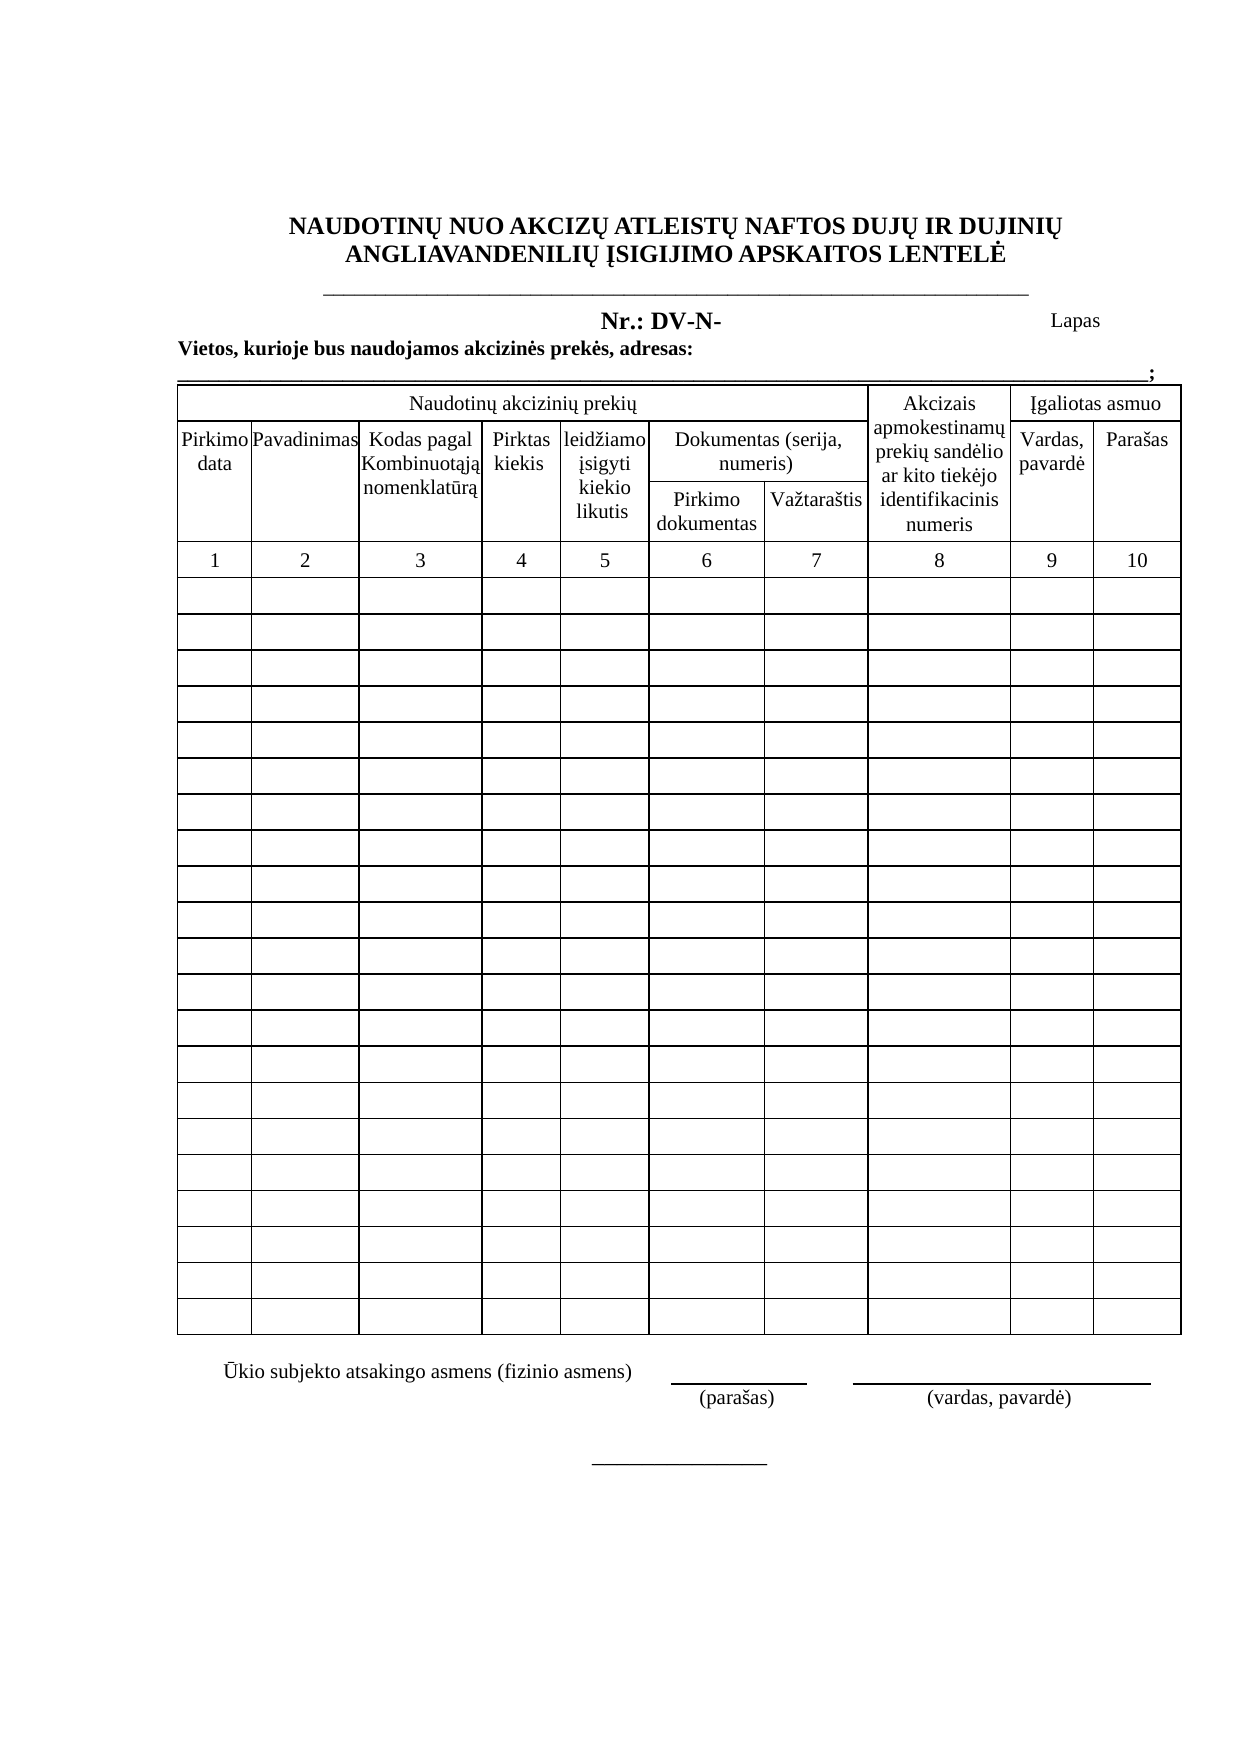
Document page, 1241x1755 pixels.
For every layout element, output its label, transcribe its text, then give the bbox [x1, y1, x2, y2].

table_cell [869, 1047, 1010, 1081]
table_cell [869, 939, 1010, 973]
table_cell 9 [1011, 542, 1093, 577]
table_cell [1174, 268, 1181, 304]
table_cell [1011, 1227, 1093, 1262]
table_cell [1094, 939, 1180, 973]
table_cell [650, 939, 764, 973]
table_cell [869, 723, 1010, 757]
table_cell [869, 1263, 1010, 1298]
table_cell [1011, 1047, 1093, 1081]
table_cell [561, 1119, 648, 1153]
table_header [653, 1359, 671, 1383]
table_cell [1011, 903, 1093, 937]
table_cell [869, 759, 1010, 793]
table_cell [178, 578, 251, 613]
table_header [853, 1359, 1151, 1383]
table_cell [1094, 687, 1180, 721]
table_cell [869, 578, 1010, 613]
table_cell [561, 723, 648, 757]
table_cell [360, 651, 481, 685]
table_cell [483, 903, 560, 937]
table_cell [1011, 1191, 1093, 1226]
table_cell [869, 1155, 1010, 1189]
table_cell [561, 1047, 648, 1081]
table_cell Nr.: DV-N- [178, 304, 928, 336]
table_cell [561, 1227, 648, 1262]
table_cell [1094, 1299, 1180, 1334]
table_cell [765, 1263, 867, 1298]
table_cell [252, 795, 358, 829]
table_cell [561, 651, 648, 685]
table_cell [765, 723, 867, 757]
table_cell [561, 1155, 648, 1189]
table_cell [483, 939, 560, 973]
table_cell [650, 1299, 764, 1334]
table_cell [360, 1011, 481, 1045]
table_cell [1174, 336, 1181, 384]
table_cell [1161, 304, 1174, 336]
table_cell [561, 795, 648, 829]
table_cell [178, 1119, 251, 1153]
table_cell [178, 975, 251, 1009]
table_cell [869, 975, 1010, 1009]
table_cell [1011, 1155, 1093, 1189]
table_cell [650, 1155, 764, 1189]
table_cell [360, 759, 481, 793]
table_cell [765, 759, 867, 793]
table_cell [561, 903, 648, 937]
table_cell Vietos, kurioje bus naudojamos akcizinės prekės, adresas: ; [178, 336, 1174, 384]
table_cell [252, 1083, 358, 1117]
table_cell [650, 1191, 764, 1226]
table_cell [360, 795, 481, 829]
table_cell [178, 1263, 251, 1298]
table_cell 10 [1094, 542, 1180, 577]
table_cell [178, 268, 1174, 304]
table_cell [869, 1191, 1010, 1226]
table_cell [483, 687, 560, 721]
table_cell [1094, 1227, 1180, 1262]
table_cell [765, 578, 867, 613]
table_cell [1011, 1263, 1093, 1298]
table_cell [252, 1263, 358, 1298]
table_cell Lapas [929, 304, 1102, 336]
table_cell [483, 723, 560, 757]
table_cell [1094, 831, 1180, 865]
table_cell [807, 1383, 852, 1409]
table_cell [360, 1047, 481, 1081]
table_cell [1094, 1083, 1180, 1117]
table_cell [869, 867, 1010, 901]
table_cell [360, 1299, 481, 1334]
table_cell [765, 687, 867, 721]
table_cell [178, 1011, 251, 1045]
table_cell [561, 615, 648, 649]
table_cell [1094, 795, 1180, 829]
table_cell [483, 759, 560, 793]
table_cell [561, 1083, 648, 1117]
table_cell [869, 795, 1010, 829]
table_cell Naudotinų akcizinių prekių [178, 386, 867, 420]
table_cell [1094, 615, 1180, 649]
table_cell [650, 1083, 764, 1117]
table_cell [869, 1227, 1010, 1262]
table_cell [178, 903, 251, 937]
table_cell [1011, 615, 1093, 649]
table_cell [1094, 903, 1180, 937]
table_cell [178, 1191, 251, 1226]
table_cell [561, 759, 648, 793]
table_cell [1011, 867, 1093, 901]
table_cell [765, 1047, 867, 1081]
table_cell 4 [483, 542, 560, 577]
table_cell [650, 795, 764, 829]
table_cell [650, 687, 764, 721]
table_cell [1094, 1119, 1180, 1153]
table_cell [483, 1227, 560, 1262]
table_cell Parašas [1094, 422, 1180, 541]
table_cell [765, 1083, 867, 1117]
table_cell [252, 1119, 358, 1153]
table_cell [869, 1299, 1010, 1334]
table_cell [561, 867, 648, 901]
table_cell [765, 1011, 867, 1045]
table_cell [252, 939, 358, 973]
table_cell [483, 615, 560, 649]
table_cell Pavadinimas [252, 422, 358, 541]
table_cell [177, 1335, 1181, 1439]
table_cell [650, 1227, 764, 1262]
table_cell Vardas, pavardė [1011, 422, 1093, 541]
table_cell [483, 975, 560, 1009]
table_cell [1102, 304, 1161, 336]
table_cell [1094, 759, 1180, 793]
table_cell [650, 975, 764, 1009]
table_cell [1094, 723, 1180, 757]
table_cell [1011, 1011, 1093, 1045]
table_cell [178, 1047, 251, 1081]
table_cell [765, 1119, 867, 1153]
table_cell [765, 903, 867, 937]
table_cell Kodas pagal Kombinuotąją nomenklatūrą [360, 422, 481, 541]
table_cell Akcizais apmokestinamų prekių sandėlio ar kito tiekėjo identifikacinis numeris [869, 386, 1010, 541]
table_cell [765, 975, 867, 1009]
table_cell [178, 687, 251, 721]
table_cell 2 [252, 542, 358, 577]
table_cell [1011, 975, 1093, 1009]
table_cell 3 [360, 542, 481, 577]
table_cell [1011, 651, 1093, 685]
table_cell [1174, 178, 1181, 202]
table_cell [1174, 202, 1181, 268]
table_cell [483, 867, 560, 901]
table_header [671, 1359, 807, 1383]
table_cell [1094, 1047, 1180, 1081]
table_cell 8 [869, 542, 1010, 577]
table_cell [360, 723, 481, 757]
table_cell [178, 1155, 251, 1189]
table_cell [483, 1047, 560, 1081]
table_cell [252, 1191, 358, 1226]
table_cell [561, 939, 648, 973]
table_cell [561, 1299, 648, 1334]
table_cell [1094, 867, 1180, 901]
table_cell [650, 759, 764, 793]
table_cell [178, 795, 251, 829]
table_cell [252, 615, 358, 649]
table_cell [869, 1119, 1010, 1153]
table_cell [650, 615, 764, 649]
table_cell [650, 1263, 764, 1298]
table_cell 6 [650, 542, 764, 577]
text ______________ [177, 1439, 1181, 1468]
table_cell [252, 1155, 358, 1189]
table_cell Įgaliotas asmuo [1011, 386, 1180, 420]
table_cell [765, 831, 867, 865]
table_header [807, 1359, 852, 1383]
table_cell [1011, 939, 1093, 973]
table_cell NAUDOTINŲ NUO AKCIZŲ ATLEISTŲ NAFTOS DUJŲ IR DUJINIŲ ANGLIAVANDENILIŲ ĮSIGIJIMO APSKAITOS LENTELĖ [178, 202, 1174, 268]
table_cell [561, 831, 648, 865]
table_cell [252, 1047, 358, 1081]
table_cell [869, 1083, 1010, 1117]
table_cell [483, 651, 560, 685]
table_cell leidžiamo įsigyti kiekio likutis [561, 422, 648, 541]
table_cell [765, 1299, 867, 1334]
table_cell [483, 1011, 560, 1045]
table_cell [650, 903, 764, 937]
table_cell [178, 1227, 251, 1262]
table_cell [178, 759, 251, 793]
table_cell [765, 867, 867, 901]
table_cell [1011, 1119, 1093, 1153]
table_cell [178, 939, 251, 973]
table_cell [869, 615, 1010, 649]
table_cell [178, 831, 251, 865]
table_cell [178, 1083, 251, 1117]
table_cell [360, 687, 481, 721]
table_cell Dokumentas (serija, numeris) [650, 422, 867, 481]
table_cell [483, 795, 560, 829]
table_cell [869, 687, 1010, 721]
table_cell [1011, 759, 1093, 793]
table_cell [360, 1263, 481, 1298]
table_cell [1094, 578, 1180, 613]
table_header Ūkio subjekto atsakingo asmens (fizinio asmens) [208, 1359, 653, 1383]
table_cell [483, 1155, 560, 1189]
table_cell [1094, 651, 1180, 685]
table_cell [483, 1119, 560, 1153]
table_cell [252, 759, 358, 793]
table_cell [1011, 831, 1093, 865]
table_cell [561, 1263, 648, 1298]
table_cell [1174, 304, 1181, 336]
table_cell [360, 831, 481, 865]
table_cell [252, 723, 358, 757]
table_cell [178, 615, 251, 649]
table_cell [208, 1383, 653, 1409]
table_cell [1094, 1191, 1180, 1226]
table_cell [561, 1191, 648, 1226]
table_cell [483, 578, 560, 613]
table_cell [252, 867, 358, 901]
table_cell [650, 723, 764, 757]
table_cell (parašas) [671, 1385, 807, 1409]
table_cell Pirktas kiekis [483, 422, 560, 541]
table_cell [869, 831, 1010, 865]
table_cell [765, 615, 867, 649]
table_cell [561, 687, 648, 721]
table_cell [252, 975, 358, 1009]
table_cell [650, 867, 764, 901]
table_cell Pirkimo dokumentas [650, 482, 764, 541]
table_cell [1094, 975, 1180, 1009]
table_cell [869, 1011, 1010, 1045]
table_cell [360, 1155, 481, 1189]
table_cell [360, 1191, 481, 1226]
table_cell [1094, 1011, 1180, 1045]
table_cell [1011, 1083, 1093, 1117]
table_cell 5 [561, 542, 648, 577]
table_cell [177, 148, 1181, 341]
table_cell [1011, 1299, 1093, 1334]
table_cell [360, 939, 481, 973]
table_cell [360, 867, 481, 901]
table_cell [178, 1299, 251, 1334]
table_cell [1011, 687, 1093, 721]
table_cell [765, 1155, 867, 1189]
table_cell [360, 578, 481, 613]
table_cell [765, 939, 867, 973]
table_cell [765, 795, 867, 829]
table_cell [650, 831, 764, 865]
table_cell [483, 1299, 560, 1334]
table_cell [252, 578, 358, 613]
table_cell [765, 651, 867, 685]
table_cell [252, 1299, 358, 1334]
table_cell [360, 903, 481, 937]
table_cell [765, 1191, 867, 1226]
table_cell [252, 831, 358, 865]
table_cell [1094, 1263, 1180, 1298]
table_cell [360, 1227, 481, 1262]
table_cell [252, 651, 358, 685]
table_cell [1011, 795, 1093, 829]
table_cell [360, 975, 481, 1009]
table_cell [869, 903, 1010, 937]
table_cell [252, 903, 358, 937]
table_cell [561, 1011, 648, 1045]
table_cell [178, 651, 251, 685]
table_cell [1011, 723, 1093, 757]
table_cell [650, 1011, 764, 1045]
table_cell [650, 651, 764, 685]
table_cell [653, 1383, 671, 1409]
table_cell [483, 1263, 560, 1298]
table_cell [483, 1191, 560, 1226]
table_cell [765, 1227, 867, 1262]
table_cell [561, 975, 648, 1009]
table_cell [483, 831, 560, 865]
table_cell [650, 1047, 764, 1081]
table_cell [178, 178, 1174, 202]
table_cell 7 [765, 542, 867, 577]
table_cell [869, 651, 1010, 685]
table_cell [178, 723, 251, 757]
table_cell [1094, 1155, 1180, 1189]
table_cell [252, 1011, 358, 1045]
table_cell [252, 687, 358, 721]
table_cell [561, 578, 648, 613]
table_cell [178, 867, 251, 901]
table_cell (vardas, pavardė) [853, 1385, 1151, 1409]
table_cell [252, 1227, 358, 1262]
table_cell Pirkimo data [178, 422, 251, 541]
table_cell [360, 1119, 481, 1153]
table_cell [360, 615, 481, 649]
table_cell [650, 578, 764, 613]
table_cell [360, 1083, 481, 1117]
table_cell [650, 1119, 764, 1153]
table_cell [483, 1083, 560, 1117]
table_cell Važtaraštis [765, 482, 867, 541]
table_cell [1011, 578, 1093, 613]
table_cell 1 [178, 542, 251, 577]
